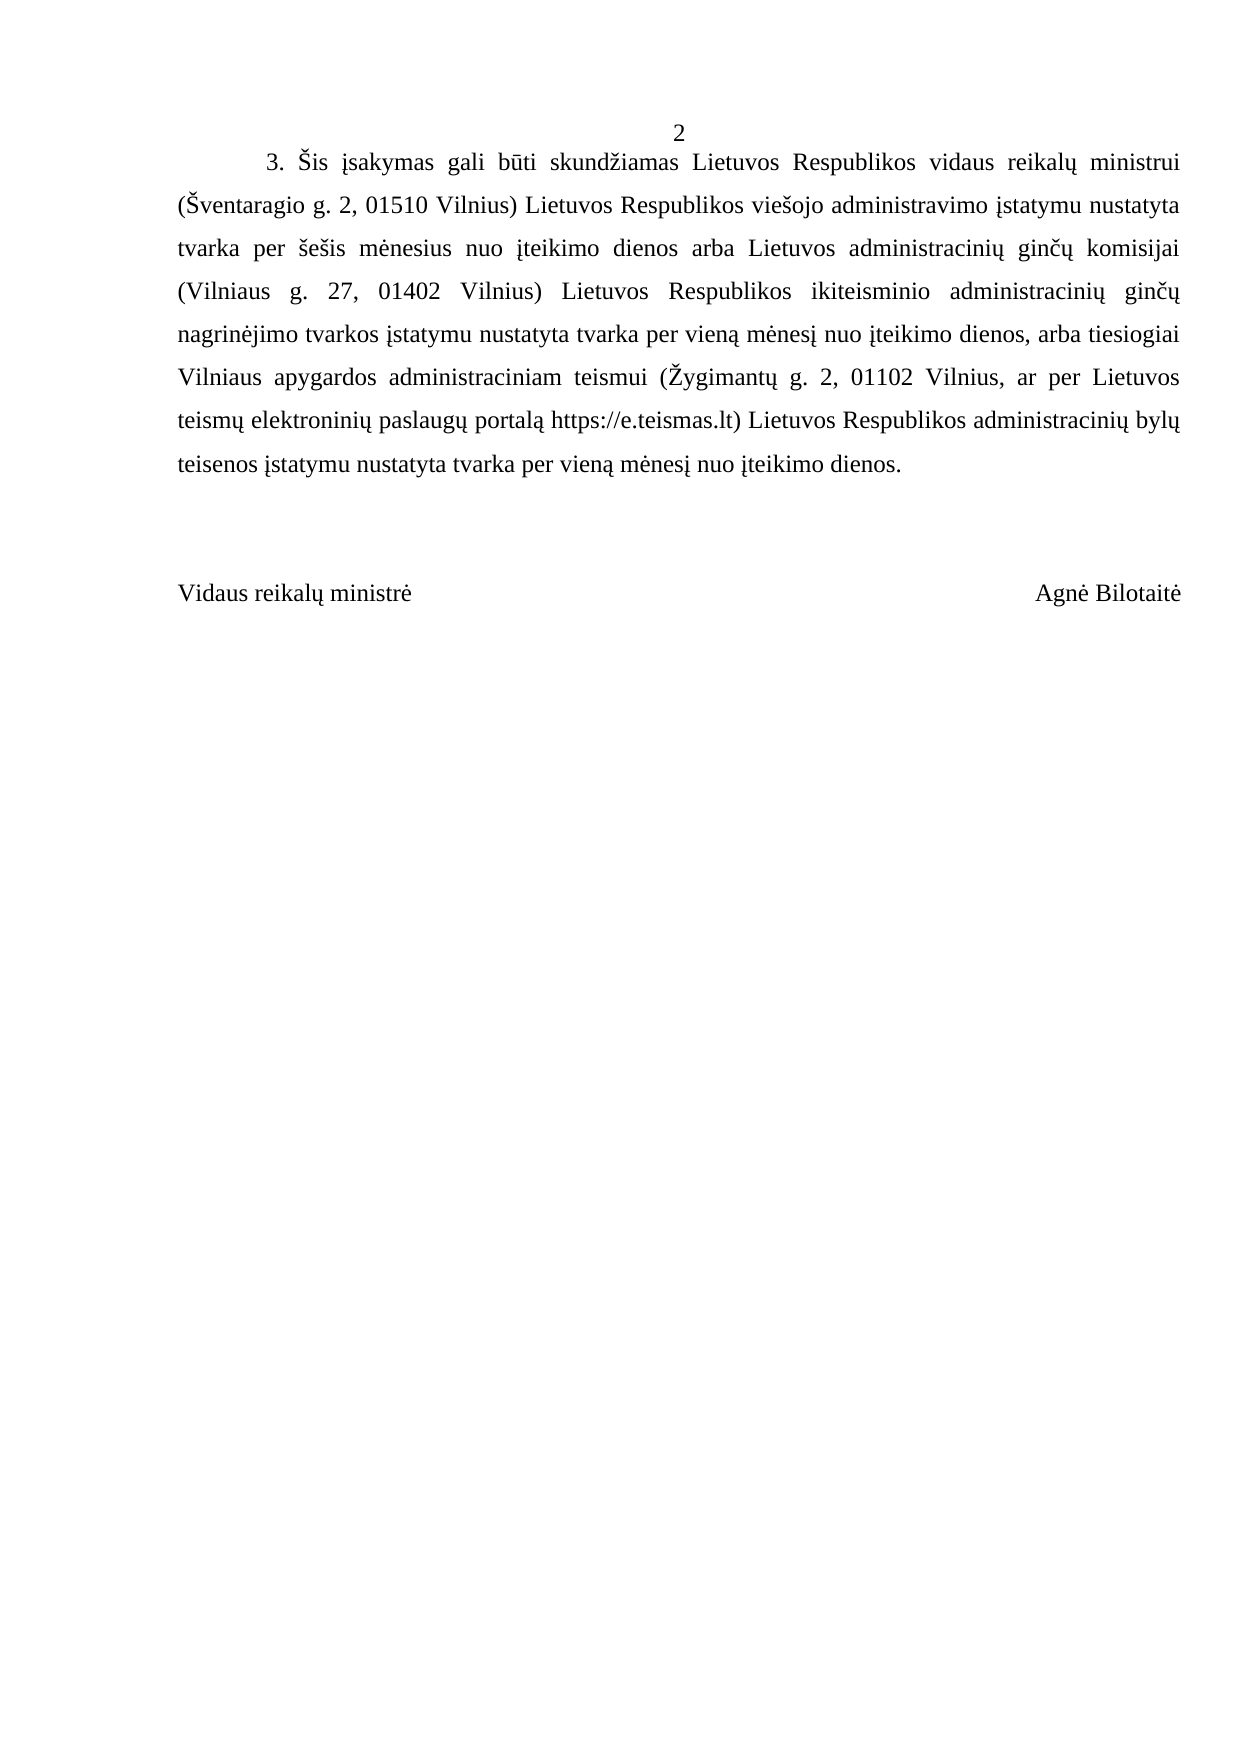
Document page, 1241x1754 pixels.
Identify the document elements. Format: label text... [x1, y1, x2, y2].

text 3. Šis įsakymas gali būti skundžiamas Lietuvos Respublikos vidaus reikalų ministrui (Šventaragio g. 2, 01510 Vilnius) Lietuvos Respublikos viešojo administravimo įstatymu nustatyta tvarka per šešis mėnesius nuo įteikimo dienos arba Lietuvos administracinių ginčų komisijai (Vilniaus g. 27, 01402 Vilnius) Lietuvos Respublikos ikiteisminio administracinių ginčų nagrinėjimo tvarkos įstatymu nustatyta tvarka per vieną mėnesį nuo įteikimo dienos, arba tiesiogiai Vilniaus apygardos administraciniam teismui (Žygimantų g. 2, 01102 Vilnius, ar per Lietuvos teismų elektroninių paslaugų portalą https://e.teismas.lt) Lietuvos Respublikos administracinių bylų teisenos įstatymu nustatyta tvarka per vieną mėnesį nuo įteikimo dienos. [177, 147, 1181, 477]
text Vidaus reikalų ministrė Agnė Bilotaitė [177, 578, 1181, 607]
